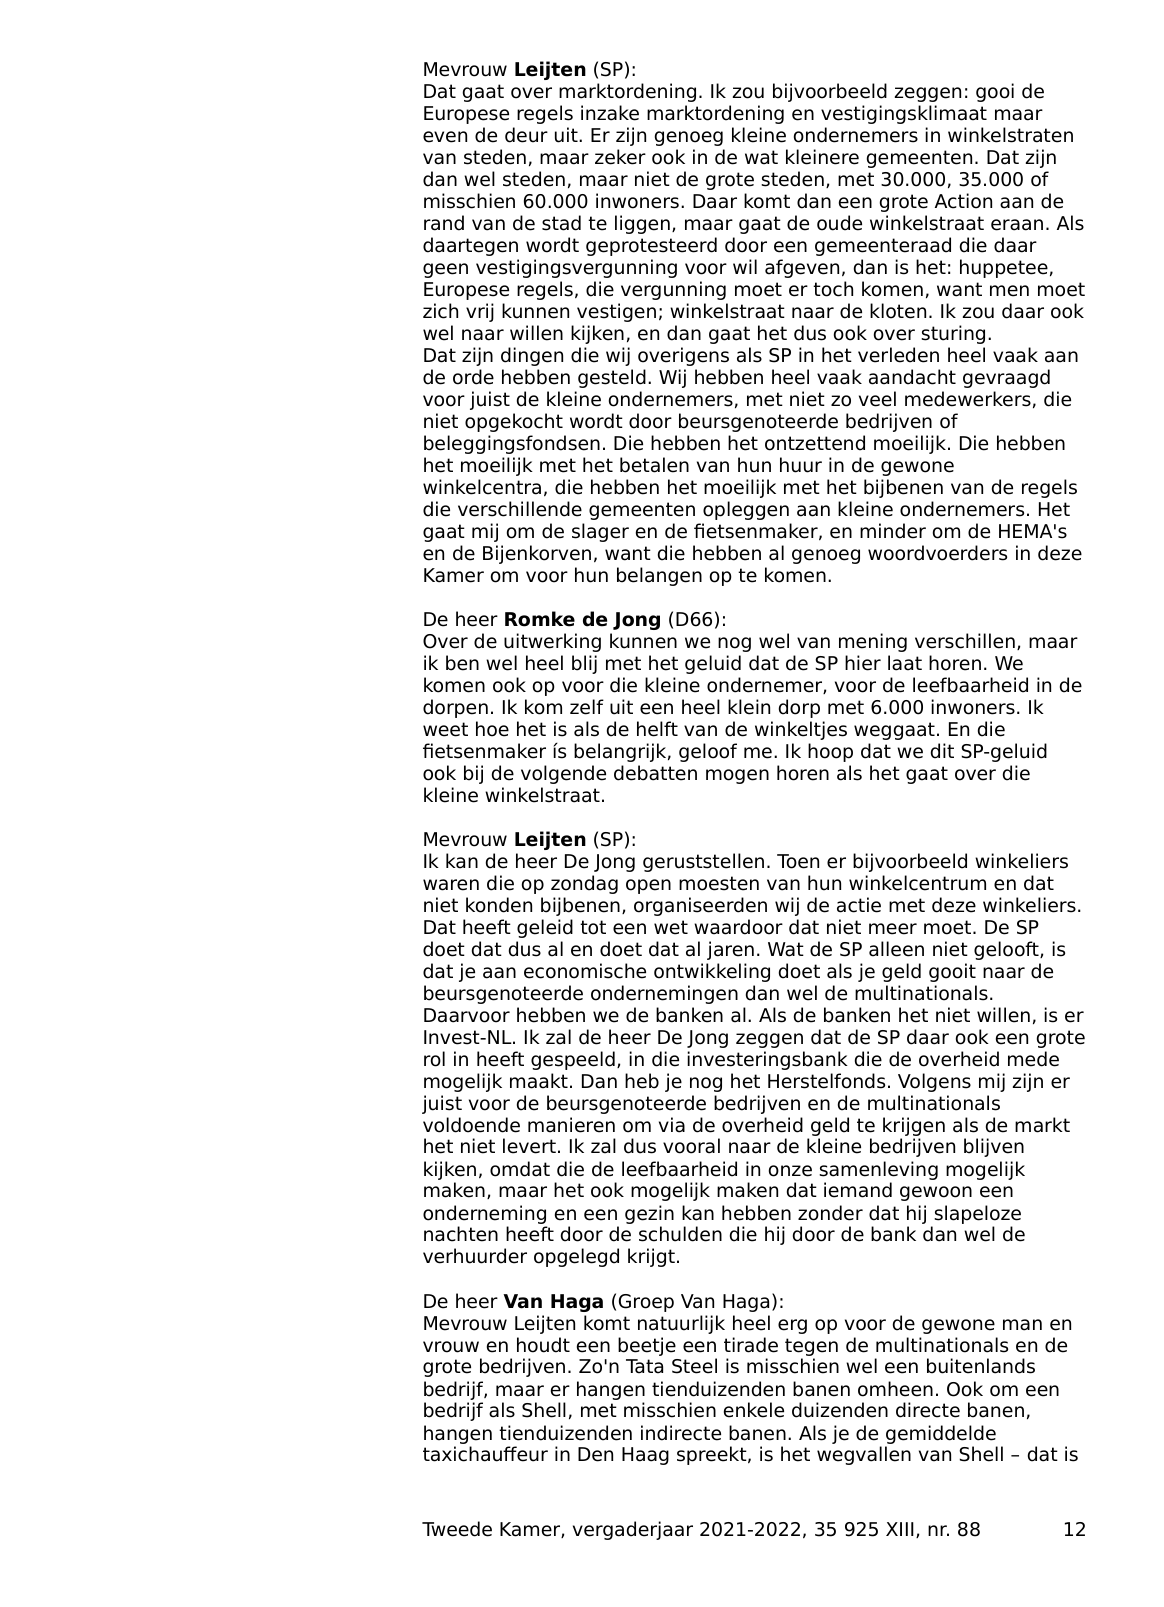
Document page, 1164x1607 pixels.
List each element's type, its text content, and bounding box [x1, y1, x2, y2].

text Mevrouw Leijten (SP): [422, 59, 1087, 81]
text Dat gaat over marktordening. Ik zou bijvoorbeeld zeggen: gooi de Europese regels inzake marktordening en vestigingsklimaat maar even de deur uit. Er zijn genoeg kleine ondernemers in winkelstraten van steden, maar zeker ook in de wat kleinere gemeenten. Dat zijn dan wel steden, maar niet de grote steden, met 30.000, 35.000 of misschien 60.000 inwoners. Daar komt dan een grote Action aan de rand van de stad te liggen, maar gaat de oude winkelstraat eraan. Als daartegen wordt geprotesteerd door een gemeenteraad die daar geen vestigingsvergunning voor wil afgeven, dan is het: huppetee, Europese regels, die vergunning moet er toch komen, want men moet zich vrij kunnen vestigen; winkelstraat naar de kloten. Ik zou daar ook wel naar willen kijken, en dan gaat het dus ook over sturing. [422, 81, 1087, 345]
text De heer Romke de Jong (D66): [422, 609, 1087, 631]
text De heer Van Haga (Groep Van Haga): [422, 1291, 1087, 1312]
text Ik kan de heer De Jong geruststellen. Toen er bijvoorbeeld winkeliers waren die op zondag open moesten van hun winkelcentrum en dat niet konden bijbenen, organiseerden wij de actie met deze winkeliers. Dat heeft geleid tot een wet waardoor dat niet meer moet. De SP doet dat dus al en doet dat al jaren. Wat de SP alleen niet gelooft, is dat je aan economische ontwikkeling doet als je geld gooit naar de beursgenoteerde ondernemingen dan wel de multinationals. Daarvoor hebben we de banken al. Als de banken het niet willen, is er Invest-NL. Ik zal de heer De Jong zeggen dat de SP daar ook een grote rol in heeft gespeeld, in die investeringsbank die de overheid mede mogelijk maakt. Dan heb je nog het Herstelfonds. Volgens mij zijn er juist voor de beursgenoteerde bedrijven en de multinationals voldoende manieren om via de overheid geld te krijgen als de markt het niet levert. Ik zal dus vooral naar de kleine bedrijven blijven kijken, omdat die de leefbaarheid in onze samenleving mogelijk maken, maar het ook mogelijk maken dat iemand gewoon een onderneming en een gezin kan hebben zonder dat hij slapeloze nachten heeft door de schulden die hij door de bank dan wel de verhuurder opgelegd krijgt. [422, 851, 1087, 1268]
text Mevrouw Leijten komt natuurlijk heel erg op voor de gewone man en vrouw en houdt een beetje een tirade tegen de multinationals en de grote bedrijven. Zo'n Tata Steel is misschien wel een buitenlands bedrijf, maar er hangen tienduizenden banen omheen. Ook om een bedrijf als Shell, met misschien enkele duizenden directe banen, hangen tienduizenden indirecte banen. Als je de gemiddelde taxichauffeur in Den Haag spreekt, is het wegvallen van Shell – dat is [422, 1312, 1087, 1466]
text Over de uitwerking kunnen we nog wel van mening verschillen, maar ik ben wel heel blij met het geluid dat de SP hier laat horen. We komen ook op voor die kleine ondernemer, voor de leefbaarheid in de dorpen. Ik kom zelf uit een heel klein dorp met 6.000 inwoners. Ik weet hoe het is als de helft van de winkeltjes weggaat. En die fietsenmaker ís belangrijk, geloof me. Ik hoop dat we dit SP-geluid ook bij de volgende debatten mogen horen als het gaat over die kleine winkelstraat. [422, 631, 1087, 807]
text Mevrouw Leijten (SP): [422, 829, 1087, 851]
text Dat zijn dingen die wij overigens als SP in het verleden heel vaak aan de orde hebben gesteld. Wij hebben heel vaak aandacht gevraagd voor juist de kleine ondernemers, met niet zo veel medewerkers, die niet opgekocht wordt door beursgenoteerde bedrijven of beleggingsfondsen. Die hebben het ontzettend moeilijk. Die hebben het moeilijk met het betalen van hun huur in de gewone winkelcentra, die hebben het moeilijk met het bijbenen van de regels die verschillende gemeenten opleggen aan kleine ondernemers. Het gaat mij om de slager en de fietsenmaker, en minder om de HEMA's en de Bijenkorven, want die hebben al genoeg woordvoerders in deze Kamer om voor hun belangen op te komen. [422, 345, 1087, 587]
